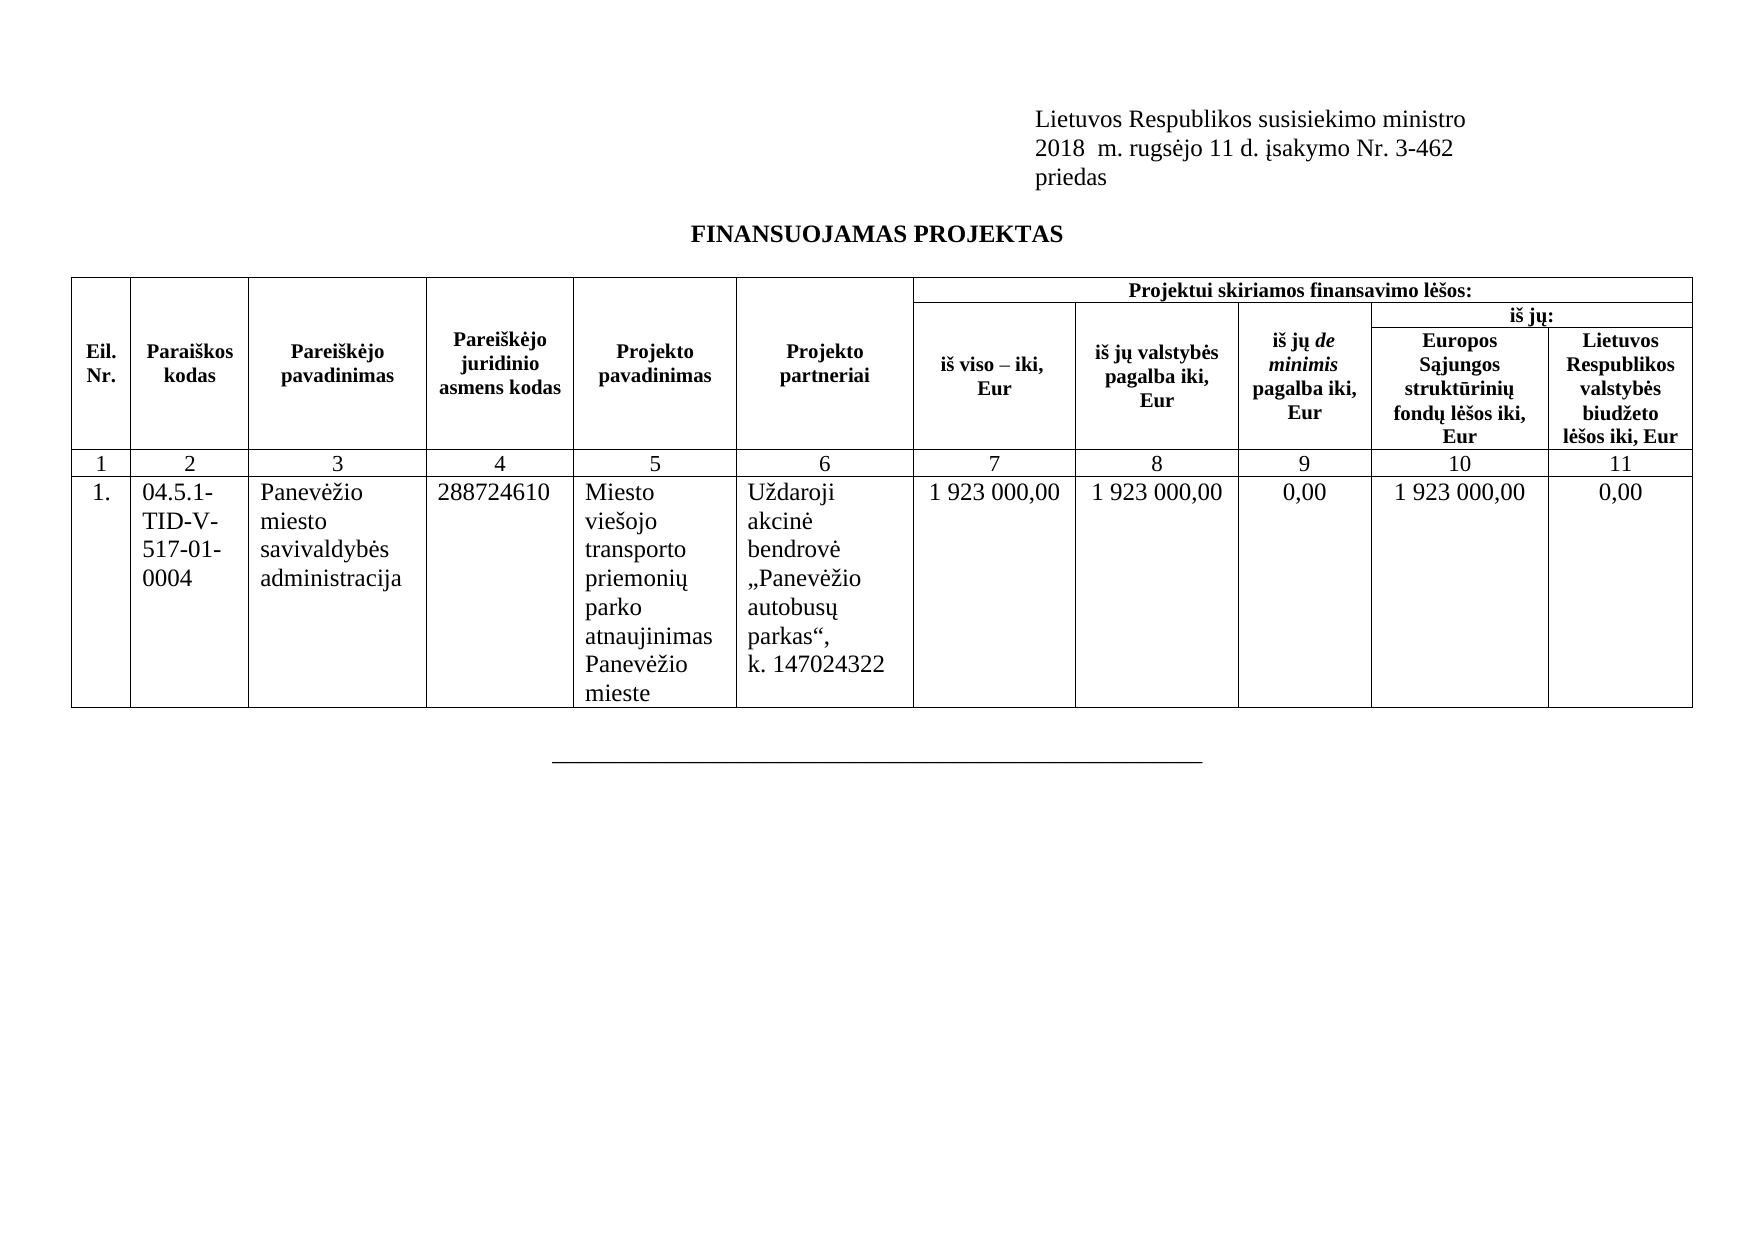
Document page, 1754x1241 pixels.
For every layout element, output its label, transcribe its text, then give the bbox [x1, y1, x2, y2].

table_cell 1 923 000,00 [1372, 477, 1548, 707]
table_cell iš jų: [1372, 303, 1692, 327]
table_cell iš viso – iki, Eur [914, 303, 1075, 448]
table_cell Panevėžio miesto savivaldybės administracija [249, 477, 426, 707]
table_cell 1 923 000,00 [1076, 477, 1238, 707]
text ____________________________________________________ [75, 737, 1679, 766]
table_header Eil. Nr. [72, 278, 130, 448]
table_cell 0,00 [1549, 477, 1692, 707]
text Lietuvos Respublikos susisiekimo ministro [1035, 104, 1608, 133]
table_cell 2 [131, 450, 248, 476]
table_cell 04.5.1-TID-V-517-01-0004 [131, 477, 248, 707]
table_header Pareiškėjo pavadinimas [249, 278, 426, 448]
table_cell 4 [427, 450, 573, 476]
table_cell 5 [574, 450, 736, 476]
table_cell Europos Sąjungos struktūrinių fondų lėšos iki, Eur [1372, 328, 1548, 448]
table_cell 3 [249, 450, 426, 476]
table_cell 1 [72, 450, 130, 476]
table_header Paraiškos kodas [131, 278, 248, 448]
table_cell 8 [1076, 450, 1238, 476]
table_cell 0,00 [1239, 477, 1371, 707]
table_header Projekto partneriai [737, 278, 913, 448]
table_header Pareiškėjo juridinio asmens kodas [427, 278, 573, 448]
text 2018 m. rugsėjo 11 d. įsakymo Nr. 3-462 [1035, 133, 1608, 162]
table_cell 9 [1239, 450, 1371, 476]
table_cell Uždaroji akcinė bendrovė „Panevėžio autobusų parkas“, k. 147024322 [737, 477, 913, 707]
table_cell 10 [1372, 450, 1548, 476]
table_cell 288724610 [427, 477, 573, 707]
table_cell iš jų de minimis pagalba iki, Eur [1239, 303, 1371, 448]
text FINANSUOJAMAS PROJEKTAS [75, 219, 1679, 248]
table_cell 6 [737, 450, 913, 476]
table_header Projekto pavadinimas [574, 278, 736, 448]
table_cell 1 923 000,00 [914, 477, 1075, 707]
table_cell Miesto viešojo transporto priemonių parko atnaujinimas Panevėžio mieste [574, 477, 736, 707]
table_cell iš jų valstybės pagalba iki, Eur [1076, 303, 1238, 448]
text priedas [1035, 162, 1608, 191]
table_header Projektui skiriamos finansavimo lėšos: [914, 278, 1692, 302]
table_cell 7 [914, 450, 1075, 476]
table_cell Lietuvos Respublikos valstybės biudžeto lėšos iki, Eur [1549, 328, 1692, 448]
table_cell 1. [72, 477, 130, 707]
table_cell 11 [1549, 450, 1692, 476]
